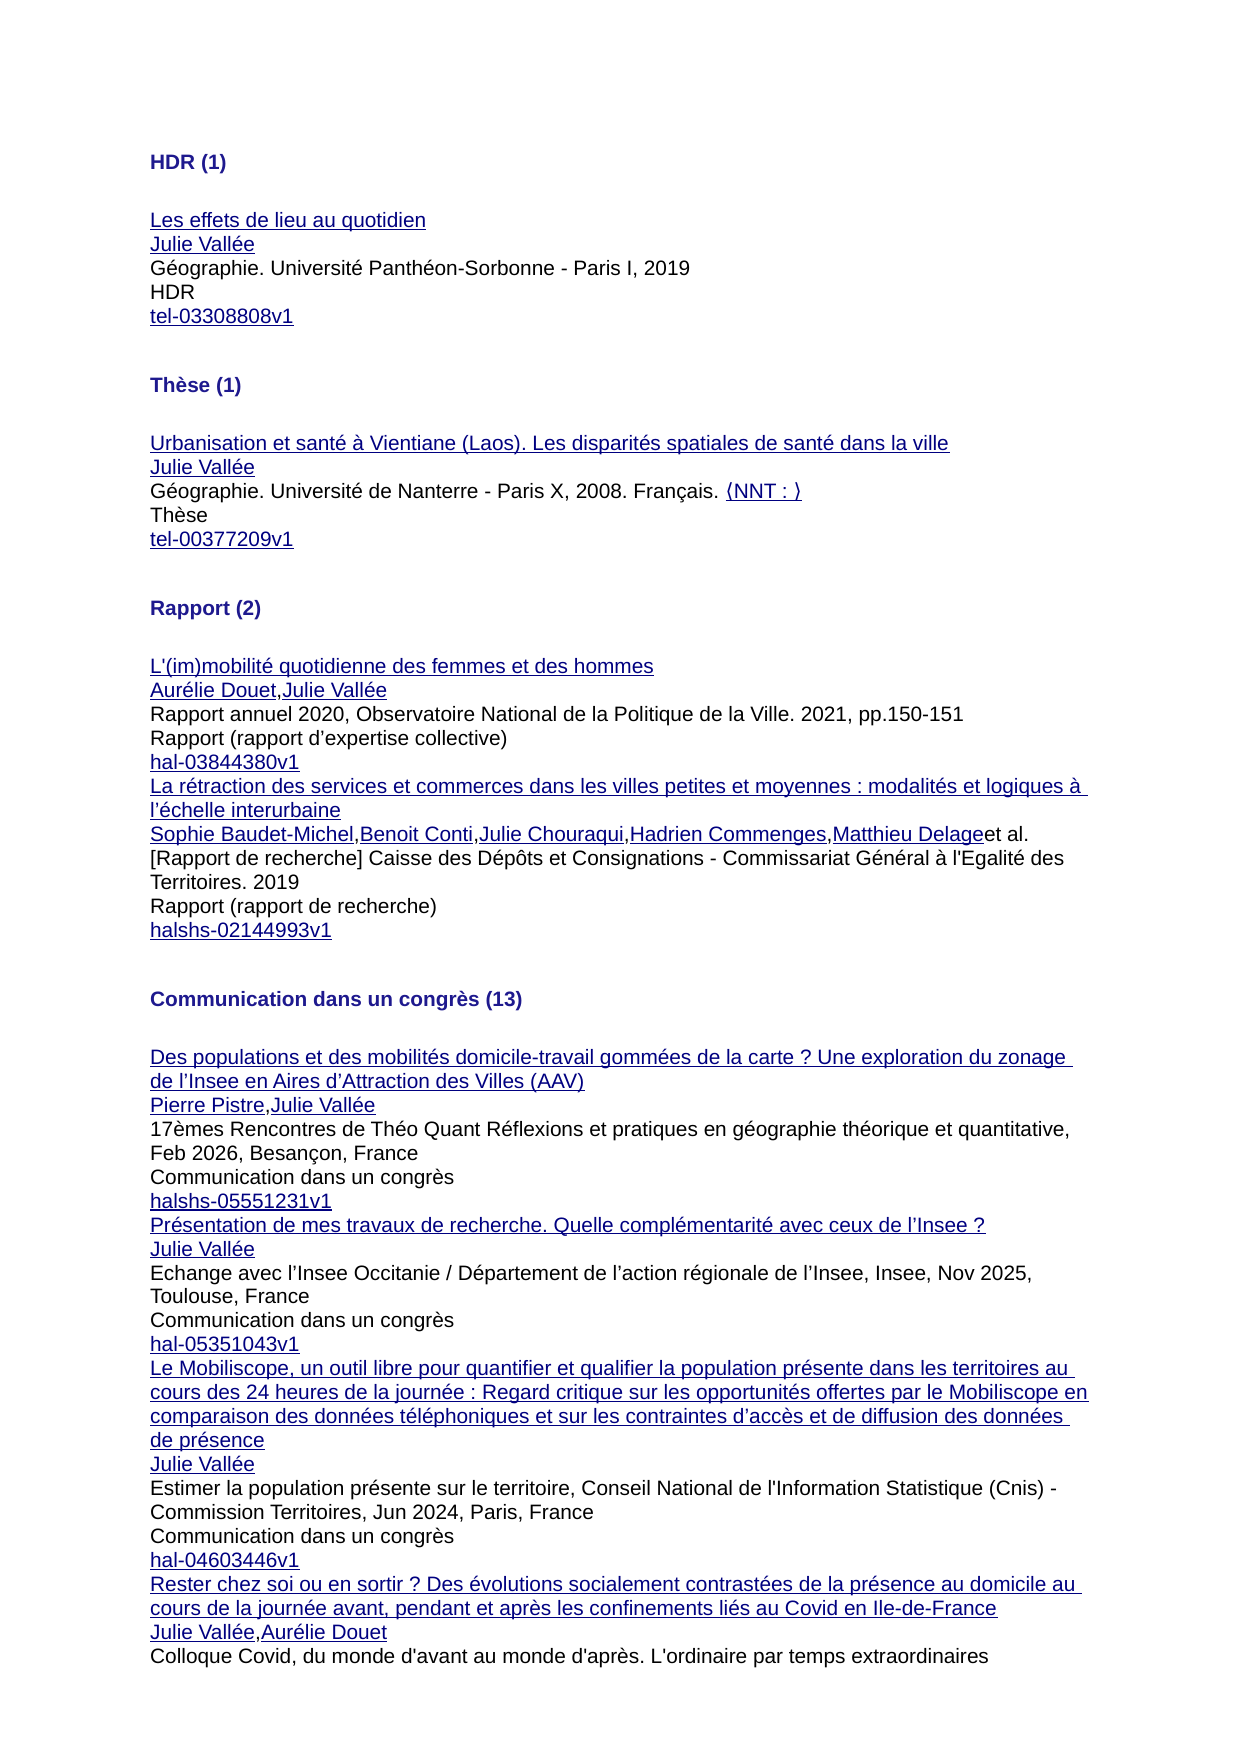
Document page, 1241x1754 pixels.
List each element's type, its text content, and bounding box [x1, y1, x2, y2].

subtitle Thèse (1) [150, 373, 1090, 397]
table_header Les effets de lieu au quotidien Julie Vallée Géographie. Université Panthéon-Sorbonne - Paris I, 2019 HDR tel-03308808v1 [150, 208, 1090, 328]
table_header L'(im)mobilité quotidienne des femmes et des hommes Aurélie Douet,Julie Vallée Rapport annuel 2020, Observatoire National de la Politique de la Ville. 2021, pp.150-151 Rapport (rapport d’expertise collective) hal-03844380v1 [150, 654, 1090, 774]
table_header Urbanisation et santé à Vientiane (Laos). Les disparités spatiales de santé dans la ville Julie Vallée Géographie. Université de Nanterre - Paris X, 2008. Français. ⟨NNT : ⟩ Thèse tel-00377209v1 [150, 431, 1090, 551]
table_cell Rester chez soi ou en sortir ? Des évolutions socialement contrastées de la présence au domicile au cours de la journée avant, pendant et après les confinements liés au Covid en Ile-de-France Julie Vallée,Aurélie Douet Colloque Covid, du monde d'avant au monde d'après. L'ordinaire par temps extraordinaires [150, 1572, 1090, 1668]
subtitle Communication dans un congrès (13) [150, 986, 1090, 1010]
table_header Des populations et des mobilités domicile-travail gommées de la carte ? Une exploration du zonage de l’Insee en Aires d’Attraction des Villes (AAV) Pierre Pistre,Julie Vallée 17èmes Rencontres de Théo Quant Réflexions et pratiques en géographie théorique et quantitative, Feb 2026, Besançon, France Communication dans un congrès halshs-05551231v1 [150, 1045, 1090, 1212]
subtitle Rapport (2) [150, 596, 1090, 620]
table_cell Présentation de mes travaux de recherche. Quelle complémentarité avec ceux de l’Insee ? Julie Vallée Echange avec l’Insee Occitanie / Département de l’action régionale de l’Insee, Insee, Nov 2025, Toulouse, France Communication dans un congrès hal-05351043v1 [150, 1213, 1090, 1356]
table_cell La rétraction des services et commerces dans les villes petites et moyennes : modalités et logiques à l’échelle interurbaine Sophie Baudet-Michel,Benoit Conti,Julie Chouraqui,Hadrien Commenges,Matthieu Delageet al. [Rapport de recherche] Caisse des Dépôts et Consignations - Commissariat Général à l'Egalité des Territoires. 2019 Rapport (rapport de recherche) halshs-02144993v1 [150, 774, 1090, 942]
table_cell Le Mobiliscope, un outil libre pour quantifier et qualifier la population présente dans les territoires au cours des 24 heures de la journée : Regard critique sur les opportunités offertes par le Mobiliscope en comparaison des données téléphoniques et sur les contraintes d’accès et de diffusion des données de présence Julie Vallée Estimer la population présente sur le territoire, Conseil National de l'Information Statistique (Cnis) - Commission Territoires, Jun 2024, Paris, France Communication dans un congrès hal-04603446v1 [150, 1356, 1090, 1572]
subtitle HDR (1) [150, 150, 1090, 174]
